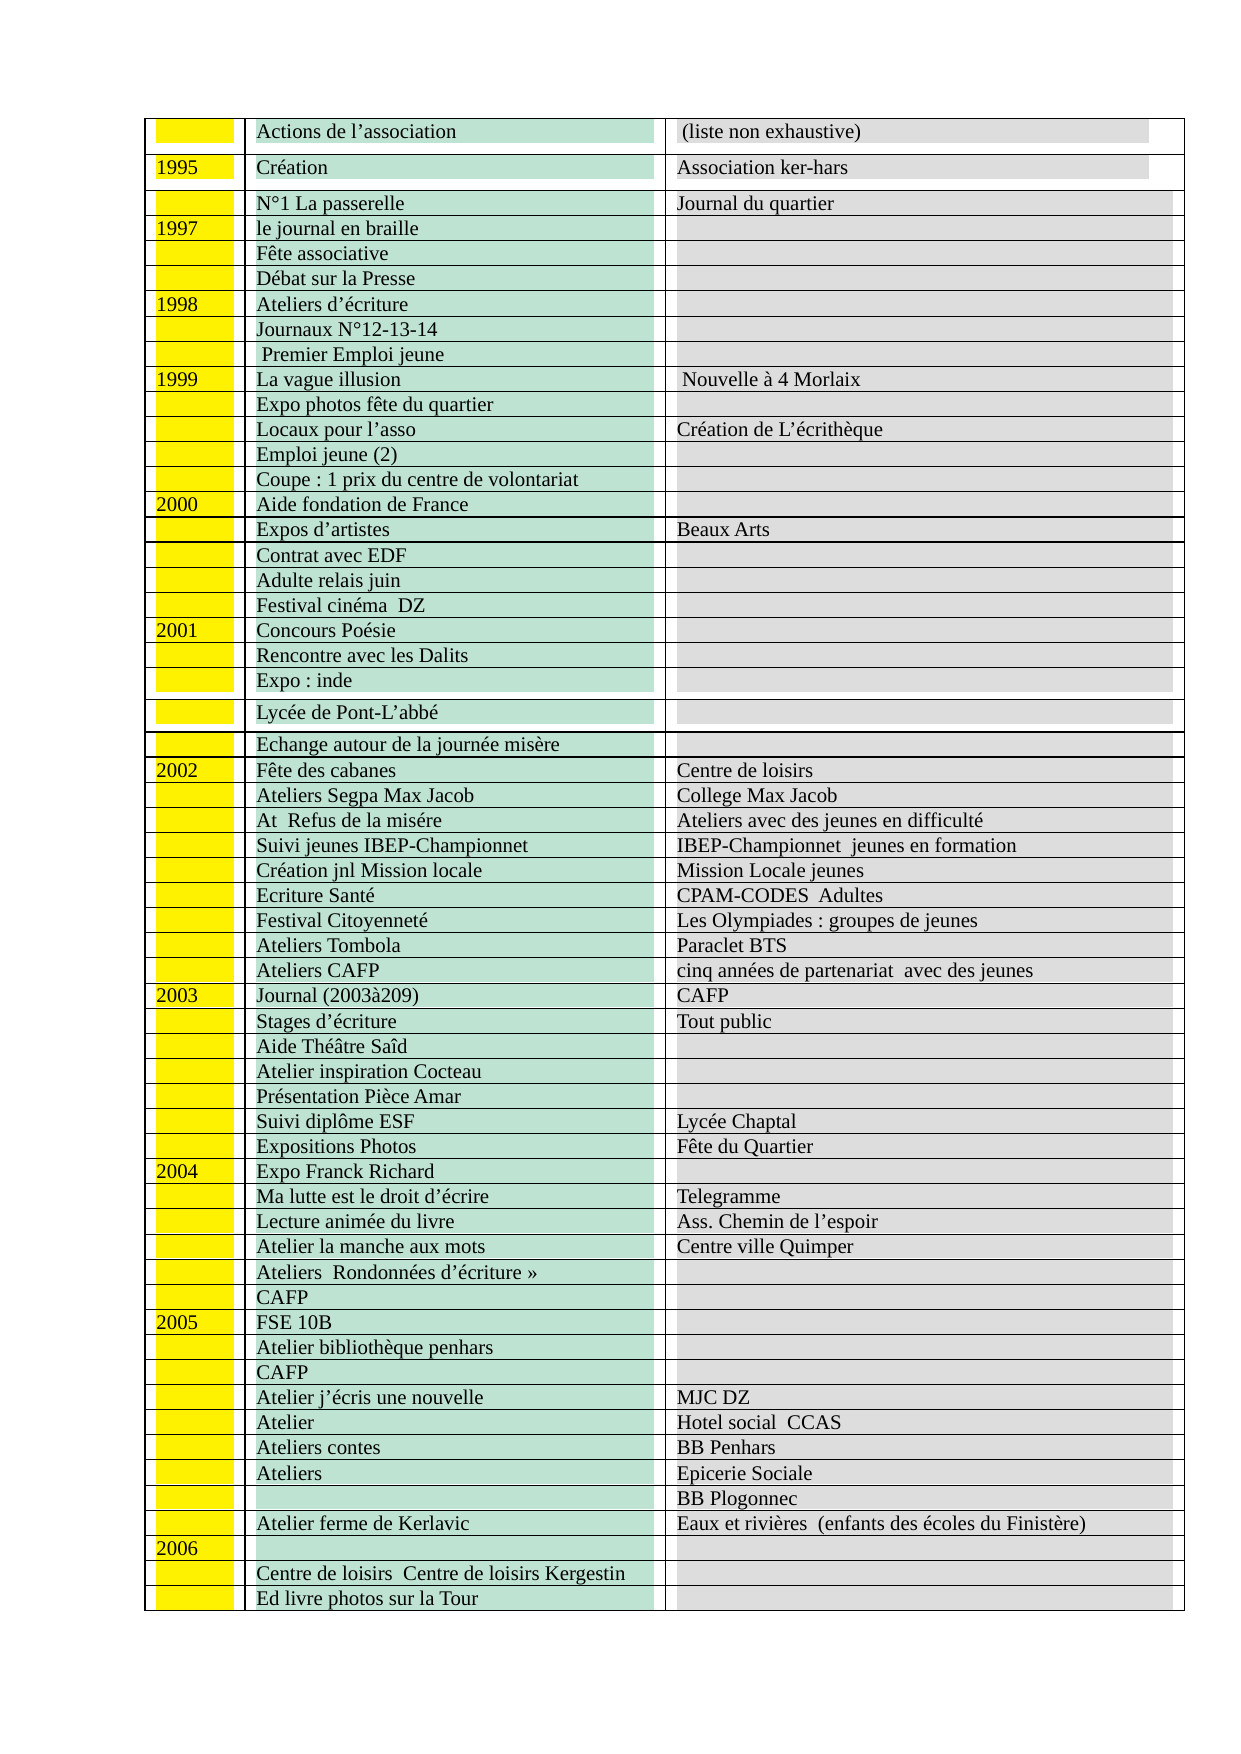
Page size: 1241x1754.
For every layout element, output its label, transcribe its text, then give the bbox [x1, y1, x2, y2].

table_cell 2003 [146, 984, 156, 1007]
table_cell [146, 241, 156, 265]
table_cell [234, 808, 244, 832]
table_cell [146, 467, 156, 491]
table_cell [234, 1561, 244, 1585]
table_cell [246, 1486, 256, 1509]
table_cell [1173, 492, 1184, 516]
table_cell [1173, 467, 1184, 491]
table_cell [234, 543, 244, 567]
table_cell [146, 1586, 156, 1610]
table_cell Ateliers [654, 1460, 665, 1484]
table_cell 1997 [234, 216, 244, 240]
table_cell 2003 [234, 984, 244, 1007]
table_cell [234, 392, 244, 416]
table_cell [146, 317, 156, 341]
table_cell [146, 1034, 156, 1058]
table_cell [666, 392, 677, 416]
table_cell [1173, 1360, 1184, 1384]
table_cell 2004 [234, 1159, 244, 1183]
table_cell [1173, 1561, 1184, 1585]
table_cell [234, 1009, 244, 1033]
table_cell 2000 [146, 492, 156, 516]
table_cell CAFP [654, 1360, 665, 1384]
table_cell [146, 1511, 156, 1535]
table_cell Tout public [666, 1009, 677, 1033]
table_cell 2004 [146, 1159, 156, 1183]
table_cell [666, 1561, 677, 1585]
table_cell [234, 568, 244, 592]
table_cell [666, 291, 677, 316]
table_cell [146, 1260, 156, 1284]
table_cell [666, 1360, 677, 1384]
table_cell Beaux Arts [1173, 518, 1184, 541]
table_cell Telegramme [1173, 1184, 1184, 1208]
table_cell [666, 1059, 677, 1083]
table_cell [1173, 1285, 1184, 1309]
table_cell Lycée de Pont-L’abbé [246, 700, 665, 731]
table_cell Paraclet BTS [1173, 933, 1184, 957]
table_cell BB Penhars [666, 1435, 677, 1459]
table_cell [666, 1536, 677, 1560]
table_cell [146, 518, 156, 541]
table_cell [666, 241, 677, 265]
table_cell [146, 908, 156, 932]
table_cell [666, 216, 677, 240]
table_cell 2006 [146, 1536, 156, 1560]
table_cell [234, 958, 244, 982]
table_cell [1173, 392, 1184, 416]
table_cell [146, 1009, 156, 1033]
table_cell [146, 417, 156, 441]
table_cell [146, 1385, 156, 1409]
table_cell [1173, 442, 1184, 466]
table_cell [234, 518, 244, 541]
table_cell [146, 191, 156, 215]
table_cell [666, 543, 677, 567]
table_cell [146, 1285, 156, 1309]
table_cell [146, 858, 156, 882]
table_cell [666, 700, 1184, 731]
table_header Actions de l’association [246, 119, 665, 154]
table_cell [666, 668, 1184, 699]
table_cell [246, 1536, 256, 1560]
table_cell [666, 1260, 677, 1284]
table_cell [146, 958, 156, 982]
table_cell [666, 733, 677, 756]
table_cell Association ker-hars [666, 155, 1184, 190]
table_cell Beaux Arts [666, 518, 677, 541]
table_cell 1999 [146, 367, 156, 391]
table_cell [146, 833, 156, 857]
table_cell 1998 [146, 291, 156, 316]
table_cell [146, 1184, 156, 1208]
table_cell [666, 1034, 677, 1058]
table_cell Lycée Chaptal [666, 1109, 677, 1133]
table_cell [1173, 1159, 1184, 1183]
table_cell [234, 1184, 244, 1208]
table_cell [146, 733, 156, 756]
table_header (liste non exhaustive) [666, 119, 1184, 154]
table_cell [146, 266, 156, 290]
table_cell [234, 1511, 244, 1535]
table_cell [234, 191, 244, 215]
table_cell [234, 1460, 244, 1484]
table_cell CAFP [654, 1285, 665, 1309]
table_cell Paraclet BTS [666, 933, 677, 957]
table_cell FSE 10B [246, 1310, 256, 1334]
table_cell [146, 1059, 156, 1083]
table_cell [146, 1134, 156, 1158]
table_cell [146, 883, 156, 907]
table_cell [234, 1586, 244, 1610]
table_cell [1173, 593, 1184, 617]
table_cell [146, 442, 156, 466]
table_cell [666, 1159, 677, 1183]
table_cell [234, 1385, 244, 1409]
table_cell [654, 1536, 665, 1560]
table_cell [1173, 568, 1184, 592]
table_cell [666, 467, 677, 491]
table_cell [146, 1209, 156, 1233]
table_cell [1173, 266, 1184, 290]
table_cell [146, 1084, 156, 1108]
table_cell [234, 1435, 244, 1459]
table_cell [234, 1084, 244, 1108]
table_cell [666, 593, 677, 617]
table_cell [666, 442, 677, 466]
table_cell [234, 1134, 244, 1158]
table_cell 2006 [234, 1536, 244, 1560]
table_cell Atelier [246, 1410, 256, 1434]
table_cell [146, 1335, 156, 1359]
table_cell CAFP [246, 1360, 256, 1384]
table_cell [234, 266, 244, 290]
table_cell [1173, 1586, 1184, 1610]
table_cell 1999 [234, 367, 244, 391]
table_cell [146, 1460, 156, 1484]
table_cell [666, 1335, 677, 1359]
table_cell [666, 266, 677, 290]
table_cell [1173, 618, 1184, 642]
table_cell [234, 1109, 244, 1133]
table_cell [654, 1486, 665, 1509]
table_cell [666, 317, 677, 341]
table_cell [234, 593, 244, 617]
table_cell [146, 1410, 156, 1434]
table_cell [666, 568, 677, 592]
table_cell 2000 [234, 492, 244, 516]
table_cell [666, 1310, 677, 1334]
table_cell 2002 [146, 758, 156, 782]
table_cell [234, 1360, 244, 1384]
table_cell [234, 858, 244, 882]
table_cell [234, 783, 244, 807]
table_cell [1173, 733, 1184, 756]
table_cell [234, 1260, 244, 1284]
table_cell Expo : inde [246, 668, 665, 699]
table_cell [234, 467, 244, 491]
table_cell [1173, 1260, 1184, 1284]
table_cell [666, 643, 677, 667]
table_cell CAFP [246, 1285, 256, 1309]
table_cell [146, 342, 156, 366]
table_cell [234, 442, 244, 466]
table_cell Ateliers CAFP [654, 958, 665, 982]
table_cell [1173, 1084, 1184, 1108]
table_cell Atelier [654, 1410, 665, 1434]
table_cell FSE 10B [654, 1310, 665, 1334]
table_cell 2001 [146, 618, 156, 642]
table_cell [666, 618, 677, 642]
table_cell [234, 1059, 244, 1083]
table_cell 2005 [234, 1310, 244, 1334]
table_cell [146, 700, 244, 731]
table_cell 1998 [234, 291, 244, 316]
table_cell Tout public [1173, 1009, 1184, 1033]
table_cell [1173, 1059, 1184, 1083]
table_cell [146, 668, 244, 699]
table_cell [146, 933, 156, 957]
table_cell [146, 1561, 156, 1585]
table_cell [146, 392, 156, 416]
table_cell 1997 [146, 216, 156, 240]
table_cell [234, 417, 244, 441]
table_cell [666, 1586, 677, 1610]
table_cell Création [246, 155, 665, 190]
table_cell [234, 933, 244, 957]
table_header [146, 119, 244, 154]
table_cell [234, 883, 244, 907]
table_cell [146, 543, 156, 567]
table_cell [1173, 291, 1184, 316]
table_cell [1173, 342, 1184, 366]
table_cell [146, 1235, 156, 1258]
table_cell [1173, 1335, 1184, 1359]
table_cell 2005 [146, 1310, 156, 1334]
table_cell [1173, 317, 1184, 341]
table_cell Lycée Chaptal [1173, 1109, 1184, 1133]
table_cell [1173, 1034, 1184, 1058]
table_cell CAFP [666, 984, 677, 1007]
table_cell [1173, 1310, 1184, 1334]
table_cell [234, 317, 244, 341]
table_cell [146, 1435, 156, 1459]
table_cell Telegramme [666, 1184, 677, 1208]
table_cell [234, 1235, 244, 1258]
table_cell [146, 808, 156, 832]
table_cell [1173, 1536, 1184, 1560]
table_cell [234, 733, 244, 756]
table_cell [1173, 643, 1184, 667]
table_cell [146, 568, 156, 592]
table_cell [666, 342, 677, 366]
table_cell [666, 492, 677, 516]
table_cell BB Penhars [1173, 1435, 1184, 1459]
table_cell [146, 1109, 156, 1133]
table_cell CAFP [1173, 984, 1184, 1007]
table_cell BB Plogonnec [1173, 1486, 1184, 1509]
table_cell 2001 [234, 618, 244, 642]
table_cell [666, 1285, 677, 1309]
table_cell [1173, 241, 1184, 265]
table_cell 1995 [146, 155, 244, 190]
table_cell [234, 342, 244, 366]
table_cell MJC DZ [1173, 1385, 1184, 1409]
table_cell [146, 1360, 156, 1384]
table_cell [234, 643, 244, 667]
table_cell Ateliers [246, 1460, 256, 1484]
table_cell [234, 241, 244, 265]
table_cell [666, 1084, 677, 1108]
table_cell 2002 [234, 758, 244, 782]
table_cell [234, 1209, 244, 1233]
table_cell [234, 1335, 244, 1359]
table_cell [234, 1410, 244, 1434]
table_cell [1173, 216, 1184, 240]
table_cell [234, 1034, 244, 1058]
table_cell MJC DZ [666, 1385, 677, 1409]
table_cell [146, 1486, 156, 1509]
table_cell [146, 643, 156, 667]
table_cell [1173, 543, 1184, 567]
table_cell [146, 783, 156, 807]
table_cell [234, 1486, 244, 1509]
table_cell [234, 1285, 244, 1309]
table_cell [234, 908, 244, 932]
table_cell [234, 833, 244, 857]
table_cell BB Plogonnec [666, 1486, 677, 1509]
table_cell [146, 593, 156, 617]
